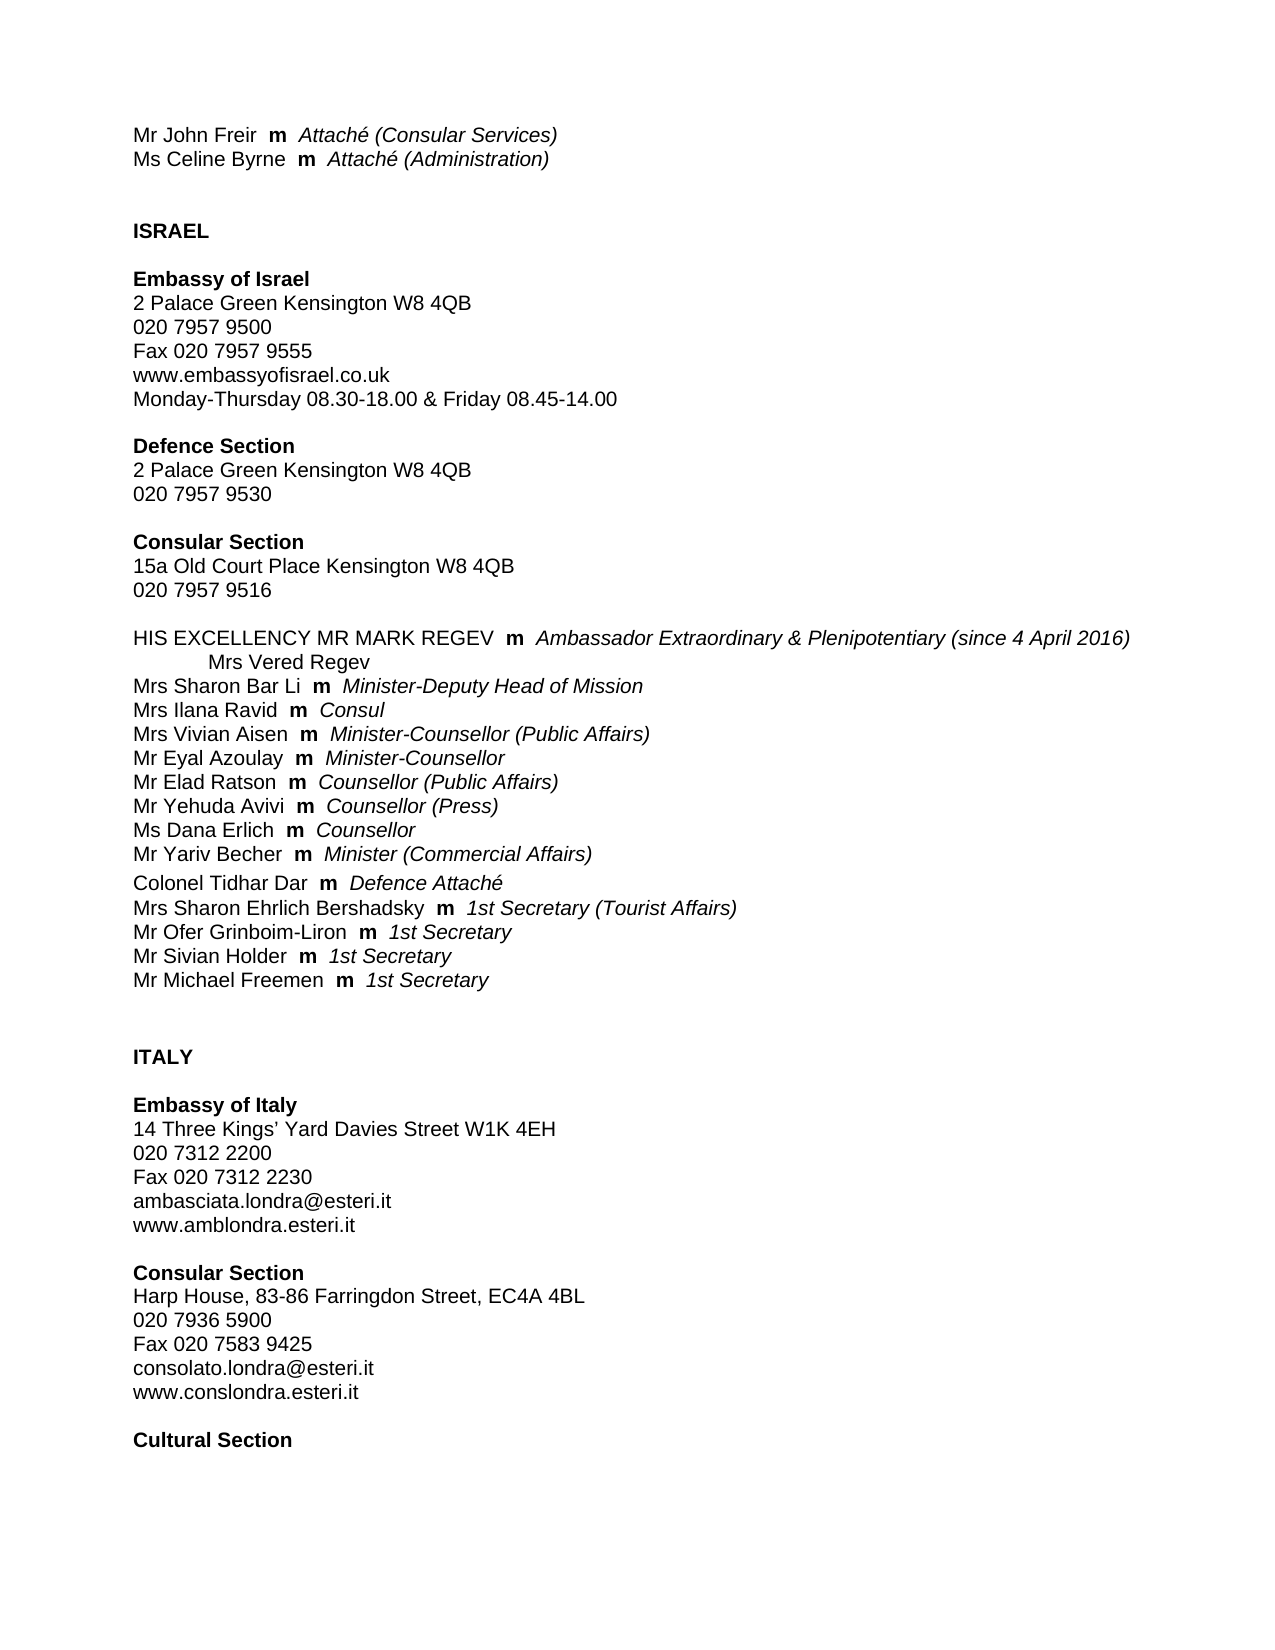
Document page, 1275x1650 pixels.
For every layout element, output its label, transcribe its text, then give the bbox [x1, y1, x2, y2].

text Monday-Thursday 08.30-18.00 & Friday 08.45-14.00 [133, 386, 1181, 410]
text Consular Section [133, 1260, 1181, 1284]
text Mr Michael Freemen m 1st Secretary [133, 968, 1181, 992]
text Mr Yehuda Avivi m Counsellor (Press) [133, 794, 1181, 818]
text 020 7312 2200 [133, 1141, 1181, 1164]
text www.embassyofisrael.co.uk [133, 362, 1181, 386]
text HIS EXCELLENCY MR MARK REGEV m Ambassador Extraordinary & Plenipotentiary (since 4 April 2016) [133, 626, 1181, 650]
text 020 7957 9530 [133, 482, 1181, 506]
text Mrs Vered Regev [133, 650, 1181, 674]
text 020 7936 5900 [133, 1308, 1181, 1332]
text Colonel Tidhar Dar m Defence Attaché [133, 866, 1181, 896]
text Fax 020 7957 9555 [133, 338, 1181, 362]
text Mr Ofer Grinboim-Liron m 1st Secretary [133, 920, 1181, 944]
text Embassy of Israel [133, 267, 1181, 291]
text Mr Sivian Holder m 1st Secretary [133, 944, 1181, 968]
text Mrs Sharon Bar Li m Minister-Deputy Head of Mission [133, 674, 1181, 698]
text 14 Three Kings’ Yard Davies Street W1K 4EH [133, 1117, 1181, 1141]
text consolato.londra@esteri.it [133, 1356, 1181, 1380]
text Consular Section [133, 530, 1181, 554]
text Mrs Ilana Ravid m Consul [133, 698, 1181, 722]
text Fax 020 7583 9425 [133, 1332, 1181, 1356]
text Mr Elad Ratson m Counsellor (Public Affairs) [133, 770, 1181, 794]
text www.amblondra.esteri.it [133, 1212, 1181, 1236]
text Harp House, 83-86 Farringdon Street, EC4A 4BL [133, 1284, 1181, 1308]
text 020 7957 9516 [133, 578, 1181, 602]
text 2 Palace Green Kensington W8 4QB [133, 458, 1181, 482]
text ambasciata.londra@esteri.it [133, 1188, 1181, 1212]
text Mr Eyal Azoulay m Minister-Counsellor [133, 746, 1181, 770]
text Mrs Sharon Ehrlich Bershadsky m 1st Secretary (Tourist Affairs) [133, 896, 1181, 920]
text ITALY [133, 1045, 1181, 1069]
text 15a Old Court Place Kensington W8 4QB [133, 554, 1181, 578]
text Mr John Freir m Attaché (Consular Services) [133, 123, 1181, 147]
text Defence Section [133, 434, 1181, 458]
text Fax 020 7312 2230 [133, 1164, 1181, 1188]
text ISRAEL [133, 219, 1181, 243]
text www.conslondra.esteri.it [133, 1380, 1181, 1404]
text Ms Celine Byrne m Attaché (Administration) [133, 147, 1181, 171]
text 2 Palace Green Kensington W8 4QB [133, 291, 1181, 314]
text 020 7957 9500 [133, 314, 1181, 338]
text Mr Yariv Becher m Minister (Commercial Affairs) [133, 842, 1181, 866]
text Cultural Section [133, 1428, 1181, 1452]
text Mrs Vivian Aisen m Minister-Counsellor (Public Affairs) [133, 722, 1181, 746]
text Ms Dana Erlich m Counsellor [133, 818, 1181, 842]
text Embassy of Italy [133, 1093, 1181, 1117]
